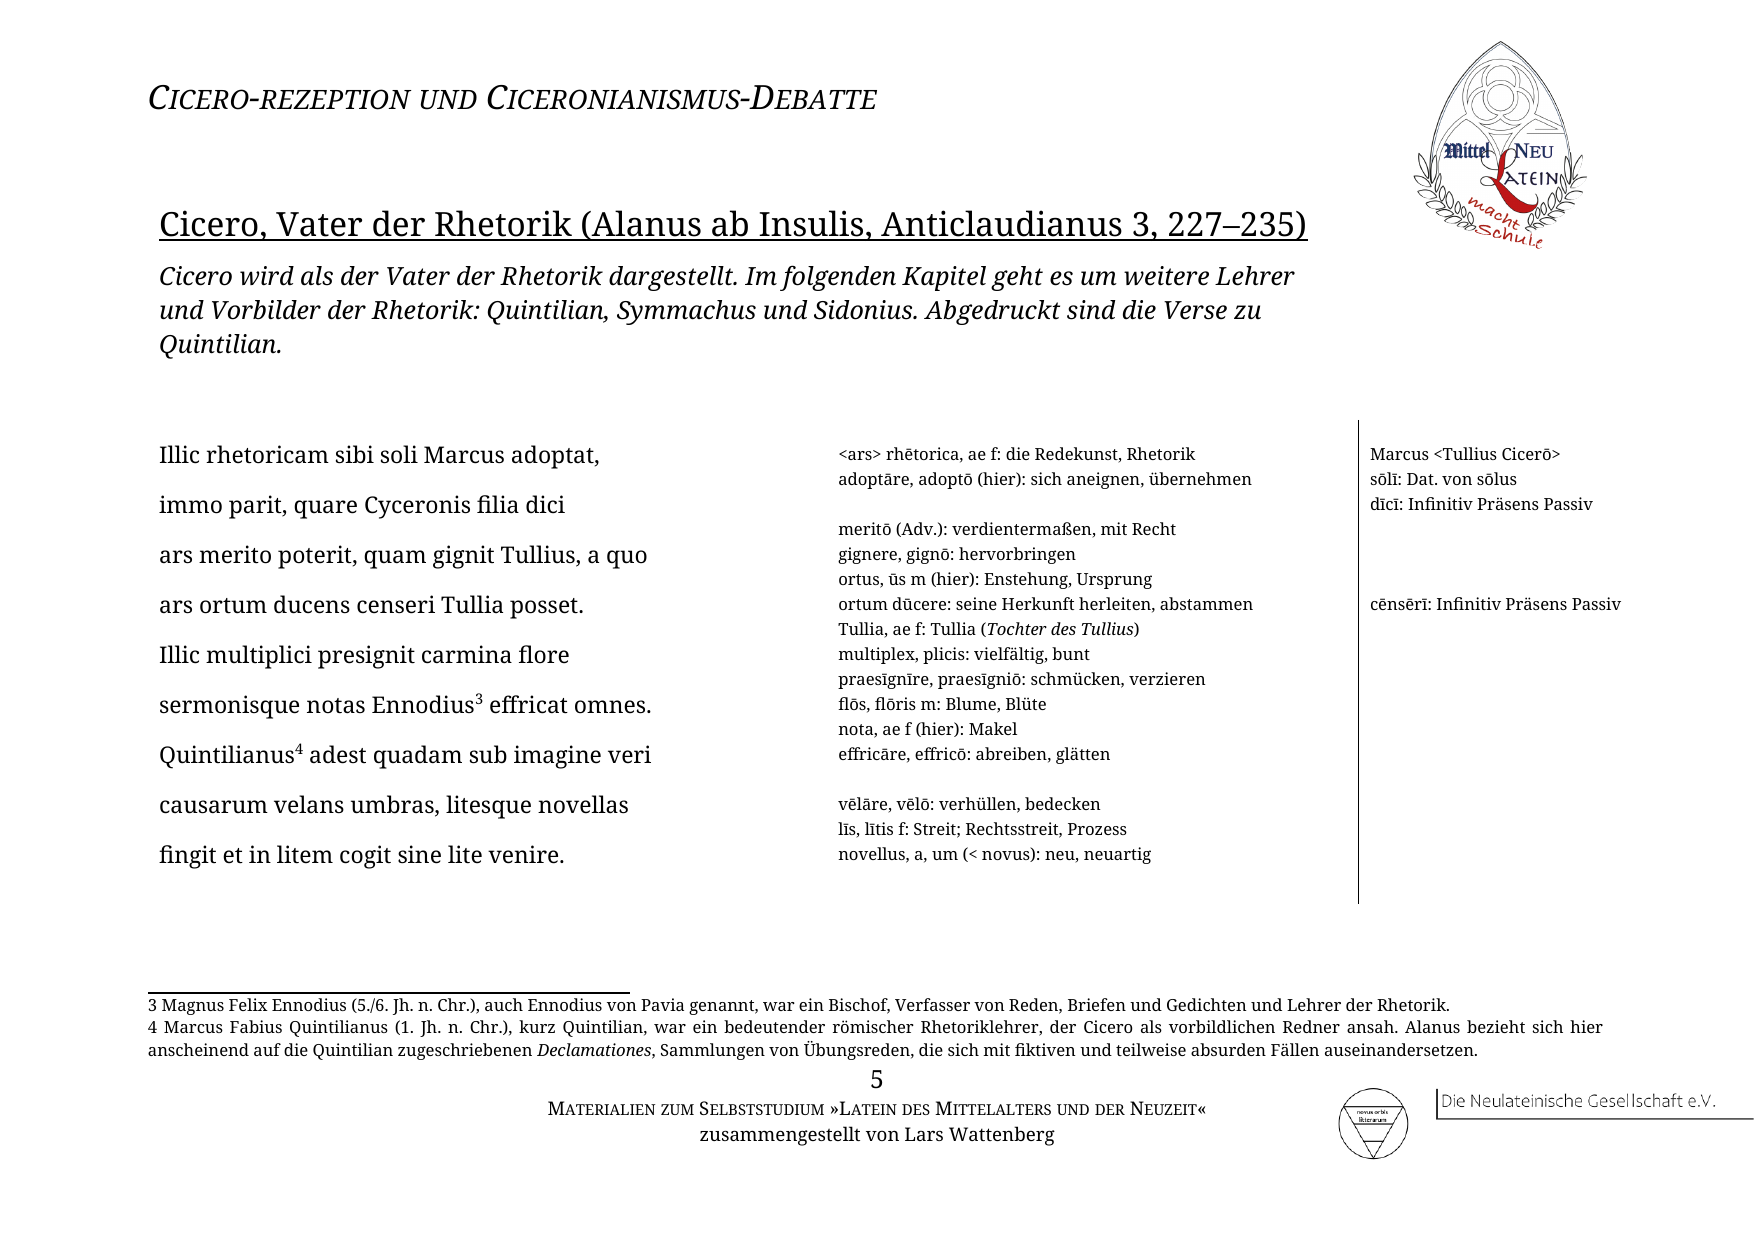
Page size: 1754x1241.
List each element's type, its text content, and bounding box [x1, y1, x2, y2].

table_cell Illic rhetoricam sibi soli Marcus adoptat, immo parit, quare Cyceronis filia dici ars merito poterit, quam gignit Tullius, a quo ars ortum ducens censeri Tullia posset. Illic multiplici presignit carmina flore sermonisque notas Ennodius effricat omnes. Quintilianus adest quadam sub imagine veri causarum velans umbras, litesque novellas fingit et in litem cogit sine lite venire. [148, 420, 827, 904]
table_header [1359, 201, 1698, 258]
table_cell Marcus <Tullius Cicerō> sōlī: Dat. von sōlus dīcī: Infinitiv Präsens Passiv cēnsērī: Infinitiv Präsens Passiv [1359, 420, 1698, 904]
table_cell [1359, 259, 1698, 420]
table_cell Cicero wird als der Vater der Rhetorik dargestellt. Im folgenden Kapitel geht es um weitere Lehrer und Vorbilder der Rhetorik: Quintilian, Symmachus und Sidonius. Abgedruckt sind die Verse zu Quintilian. [148, 259, 1358, 420]
table_header Cicero, Vater der Rhetorik (Alanus ab Insulis, Anticlaudianus 3, 227–235) [148, 201, 1358, 258]
table_cell <ars> rhētorica, ae f: die Redekunst, Rhetorik adoptāre, adoptō (hier): sich aneignen, übernehmen meritō (Adv.): verdientermaßen, mit Recht gignere, gignō: hervorbringen ortus, ūs m (hier): Enstehung, Ursprung ortum dūcere: seine Herkunft herleiten, abstammen Tullia, ae f: Tullia (Tochter des Tullius) multiplex, plicis: vielfältig, bunt praesīgnīre, praesīgniō: schmücken, verzieren flōs, flōris m: Blume, Blüte nota, ae f (hier): Makel effricāre, effricō: abreiben, glätten vēlāre, vēlō: verhüllen, bedecken līs, lītis f: Streit; Rechtsstreit, Prozess novellus, a, um (< novus): neu, neuartig [827, 420, 1358, 904]
